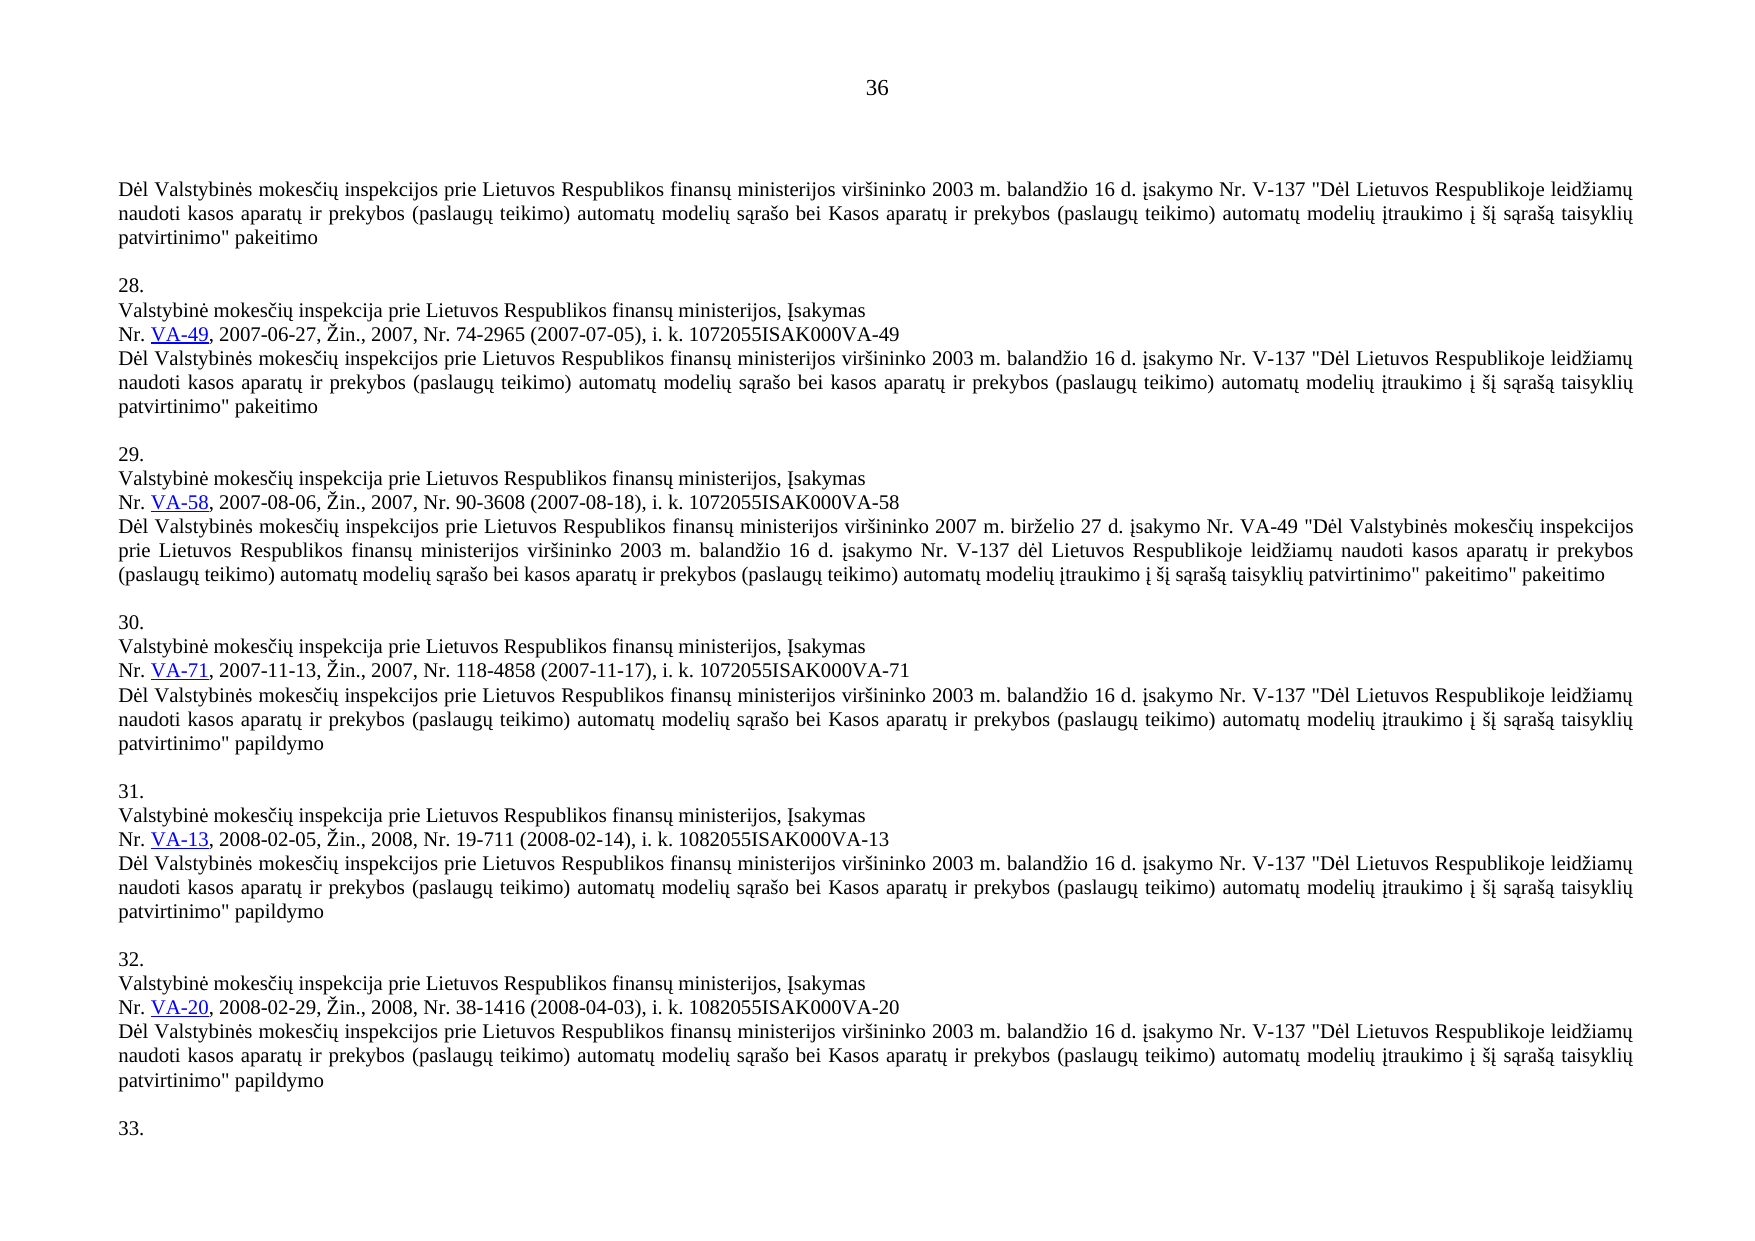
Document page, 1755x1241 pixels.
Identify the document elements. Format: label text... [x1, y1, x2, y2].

text Dėl Valstybinės mokesčių inspekcijos prie Lietuvos Respublikos finansų ministerijos viršininko 2003 m. balandžio 16 d. įsakymo Nr. V-137 "Dėl Lietuvos Respublikoje leidžiamų naudoti kasos aparatų ir prekybos (paslaugų teikimo) automatų modelių sąrašo bei Kasos aparatų ir prekybos (paslaugų teikimo) automatų modelių įtraukimo į šį sąrašą taisyklių patvirtinimo" pakeitimo [118, 177, 1636, 249]
text 28. [118, 273, 1636, 297]
text Nr. VA-20, 2008-02-29, Žin., 2008, Nr. 38-1416 (2008-04-03), i. k. 1082055ISAK000VA-20 [118, 995, 1636, 1019]
text Dėl Valstybinės mokesčių inspekcijos prie Lietuvos Respublikos finansų ministerijos viršininko 2003 m. balandžio 16 d. įsakymo Nr. V-137 "Dėl Lietuvos Respublikoje leidžiamų naudoti kasos aparatų ir prekybos (paslaugų teikimo) automatų modelių sąrašo bei kasos aparatų ir prekybos (paslaugų teikimo) automatų modelių įtraukimo į šį sąrašą taisyklių patvirtinimo" pakeitimo [118, 346, 1636, 418]
text Nr. VA-71, 2007-11-13, Žin., 2007, Nr. 118-4858 (2007-11-17), i. k. 1072055ISAK000VA-71 [118, 658, 1636, 682]
text Valstybinė mokesčių inspekcija prie Lietuvos Respublikos finansų ministerijos, Įsakymas [118, 297, 1636, 322]
text Valstybinė mokesčių inspekcija prie Lietuvos Respublikos finansų ministerijos, Įsakymas [118, 466, 1636, 490]
text Nr. VA-13, 2008-02-05, Žin., 2008, Nr. 19-711 (2008-02-14), i. k. 1082055ISAK000VA-13 [118, 827, 1636, 851]
text 30. [118, 610, 1636, 634]
text Nr. VA-49, 2007-06-27, Žin., 2007, Nr. 74-2965 (2007-07-05), i. k. 1072055ISAK000VA-49 [118, 322, 1636, 346]
text 29. [118, 442, 1636, 466]
text Nr. VA-58, 2007-08-06, Žin., 2007, Nr. 90-3608 (2007-08-18), i. k. 1072055ISAK000VA-58 [118, 490, 1636, 514]
text 33. [118, 1116, 1636, 1140]
text 31. [118, 779, 1636, 803]
text Dėl Valstybinės mokesčių inspekcijos prie Lietuvos Respublikos finansų ministerijos viršininko 2003 m. balandžio 16 d. įsakymo Nr. V-137 "Dėl Lietuvos Respublikoje leidžiamų naudoti kasos aparatų ir prekybos (paslaugų teikimo) automatų modelių sąrašo bei Kasos aparatų ir prekybos (paslaugų teikimo) automatų modelių įtraukimo į šį sąrašą taisyklių patvirtinimo" papildymo [118, 851, 1636, 923]
text Valstybinė mokesčių inspekcija prie Lietuvos Respublikos finansų ministerijos, Įsakymas [118, 971, 1636, 995]
text Dėl Valstybinės mokesčių inspekcijos prie Lietuvos Respublikos finansų ministerijos viršininko 2003 m. balandžio 16 d. įsakymo Nr. V-137 "Dėl Lietuvos Respublikoje leidžiamų naudoti kasos aparatų ir prekybos (paslaugų teikimo) automatų modelių sąrašo bei Kasos aparatų ir prekybos (paslaugų teikimo) automatų modelių įtraukimo į šį sąrašą taisyklių patvirtinimo" papildymo [118, 682, 1636, 755]
text Valstybinė mokesčių inspekcija prie Lietuvos Respublikos finansų ministerijos, Įsakymas [118, 803, 1636, 827]
text 32. [118, 947, 1636, 971]
text Dėl Valstybinės mokesčių inspekcijos prie Lietuvos Respublikos finansų ministerijos viršininko 2003 m. balandžio 16 d. įsakymo Nr. V-137 "Dėl Lietuvos Respublikoje leidžiamų naudoti kasos aparatų ir prekybos (paslaugų teikimo) automatų modelių sąrašo bei Kasos aparatų ir prekybos (paslaugų teikimo) automatų modelių įtraukimo į šį sąrašą taisyklių patvirtinimo" papildymo [118, 1019, 1636, 1092]
text Valstybinė mokesčių inspekcija prie Lietuvos Respublikos finansų ministerijos, Įsakymas [118, 634, 1636, 658]
text Dėl Valstybinės mokesčių inspekcijos prie Lietuvos Respublikos finansų ministerijos viršininko 2007 m. birželio 27 d. įsakymo Nr. VA-49 "Dėl Valstybinės mokesčių inspekcijos prie Lietuvos Respublikos finansų ministerijos viršininko 2003 m. balandžio 16 d. įsakymo Nr. V-137 dėl Lietuvos Respublikoje leidžiamų naudoti kasos aparatų ir prekybos (paslaugų teikimo) automatų modelių sąrašo bei kasos aparatų ir prekybos (paslaugų teikimo) automatų modelių įtraukimo į šį sąrašą taisyklių patvirtinimo" pakeitimo" pakeitimo [118, 514, 1636, 586]
